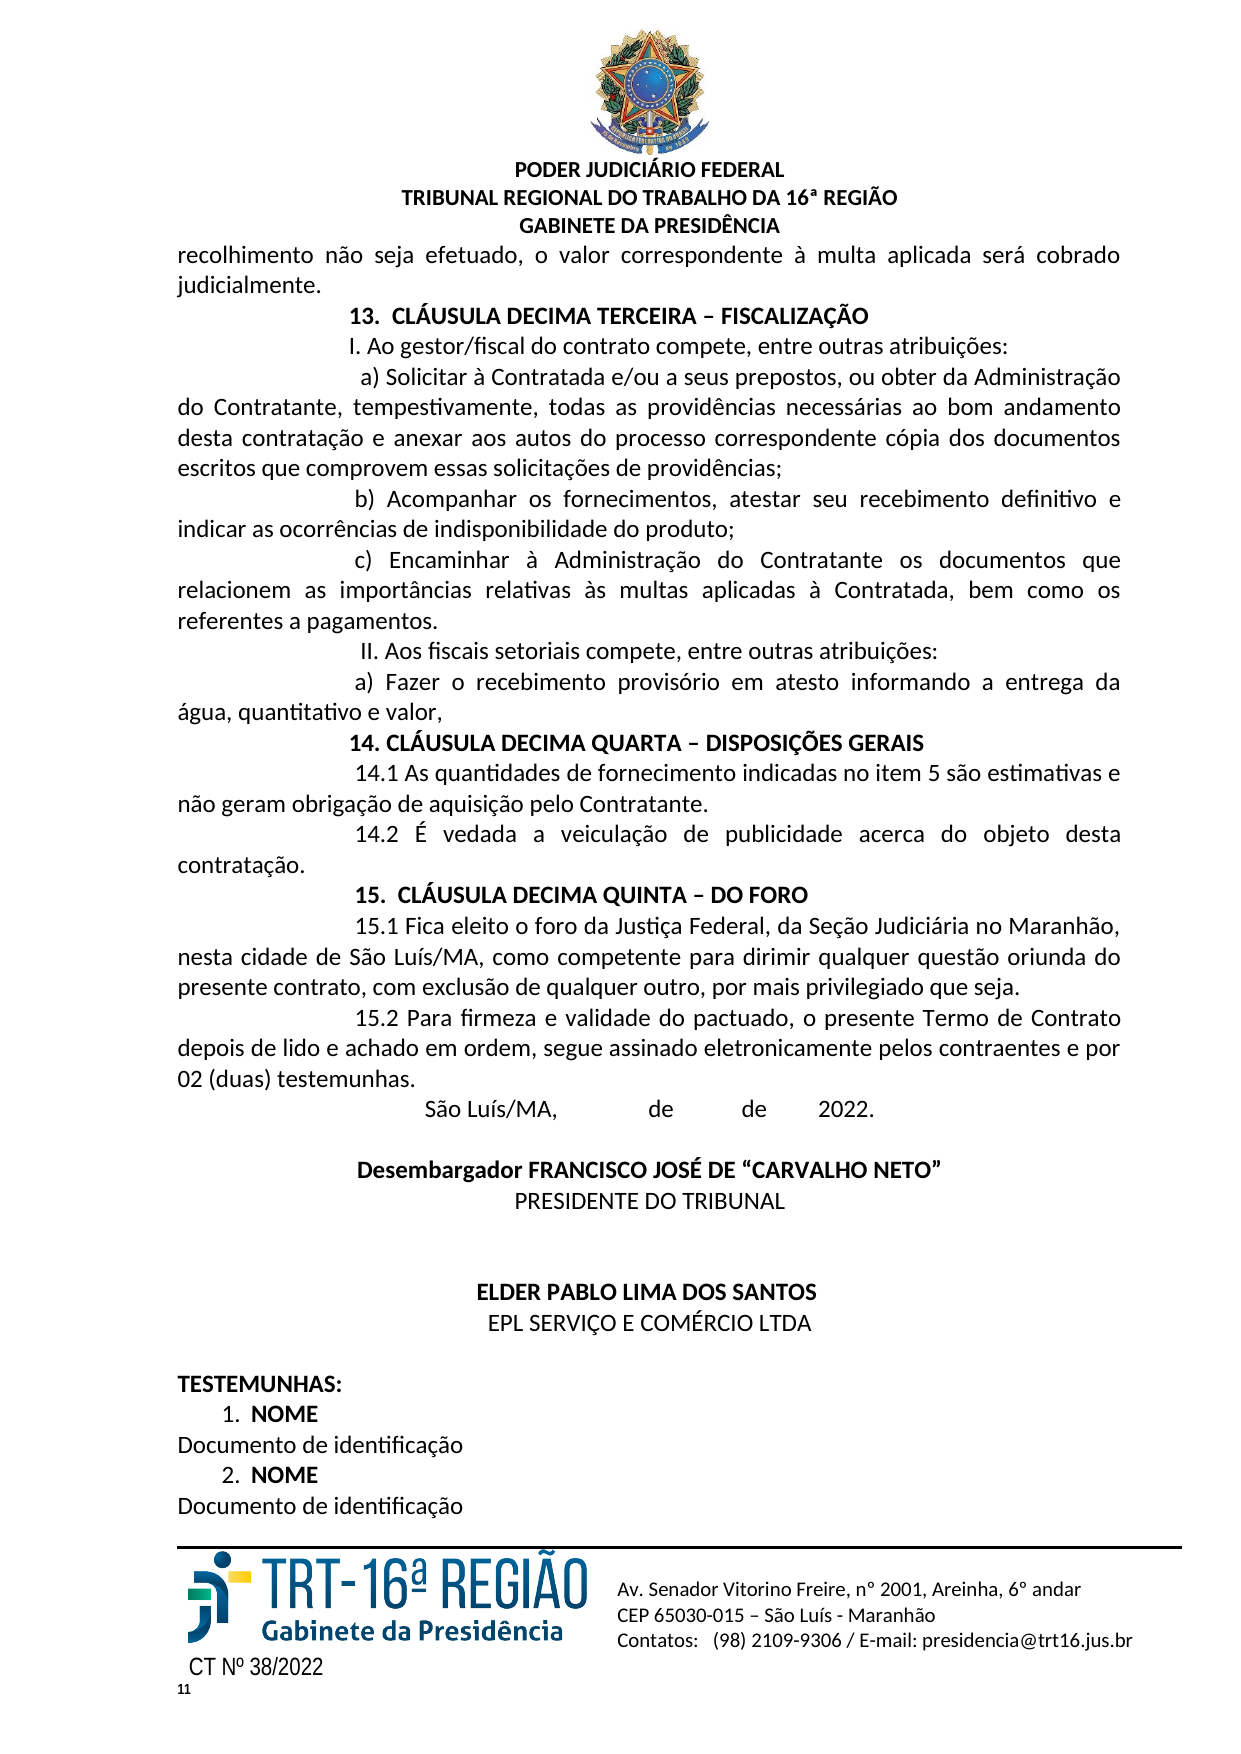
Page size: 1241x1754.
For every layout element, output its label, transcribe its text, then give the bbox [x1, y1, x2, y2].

text EPL SERVIÇO E COMÉRCIO LTDA [177, 1307, 1122, 1337]
text Documento de identificação [177, 1490, 1122, 1521]
text 15. CLÁUSULA DECIMA QUINTA – DO FORO [177, 880, 1122, 910]
text recolhimento não seja efetuado, o valor correspondente à multa aplicada será cobrado judicialmente. [177, 239, 1122, 300]
text São Luís/MA, de de 2022. [177, 1093, 1122, 1124]
text a) Fazer o recebimento provisório em atesto informando a entrega da água, quantitativo e valor, [177, 666, 1122, 727]
picture [188, 1549, 587, 1643]
text b) Acompanhar os fornecimentos, atestar seu recebimento definitivo e indicar as ocorrências de indisponibilidade do produto; [177, 483, 1122, 544]
text 13. CLÁUSULA DECIMA TERCEIRA – FISCALIZAÇÃO [177, 300, 1122, 330]
text a) Solicitar à Contratada e/ou a seus prepostos, ou obter da Administração do Contratante, tempestivamente, todas as providências necessárias ao bom andamento desta contratação e anexar aos autos do processo correspondente cópia dos documentos escritos que comprovem essas solicitações de providências; [177, 361, 1122, 483]
list NOME [221, 1459, 1122, 1490]
text c) Encaminhar à Administração do Contratante os documentos que relacionem as importâncias relativas às multas aplicadas à Contratada, bem como os referentes a pagamentos. [177, 544, 1122, 636]
picture [590, 29, 709, 155]
text Desembargador FRANCISCO JOSÉ DE “CARVALHO NETO” [177, 1154, 1122, 1185]
text II. Aos fiscais setoriais compete, entre outras atribuições: [177, 636, 1122, 666]
text TESTEMUNHAS: [177, 1368, 1122, 1398]
text 14.2 É vedada a veiculação de publicidade acerca do objeto desta contratação. [177, 819, 1122, 880]
text I. Ao gestor/fiscal do contrato compete, entre outras atribuições: [177, 330, 1122, 361]
text 14.1 As quantidades de fornecimento indicadas no item 5 são estimativas e não geram obrigação de aquisição pelo Contratante. [177, 758, 1122, 819]
list NOME [221, 1398, 1122, 1429]
text 15.1 Fica eleito o foro da Justiça Federal, da Seção Judiciária no Maranhão, nesta cidade de São Luís/MA, como competente para dirimir qualquer questão oriunda do presente contrato, com exclusão de qualquer outro, por mais privilegiado que seja. [177, 910, 1122, 1002]
text 15.2 Para firmeza e validade do pactuado, o presente Termo de Contrato depois de lido e achado em ordem, segue assinado eletronicamente pelos contraentes e por 02 (duas) testemunhas. [177, 1002, 1122, 1093]
text PRESIDENTE DO TRIBUNAL [177, 1185, 1122, 1215]
text 14. CLÁUSULA DECIMA QUARTA – DISPOSIÇÕES GERAIS [177, 727, 1122, 758]
text ELDER PABLO LIMA DOS SANTOS [177, 1276, 1122, 1307]
text Documento de identificação [177, 1429, 1122, 1459]
